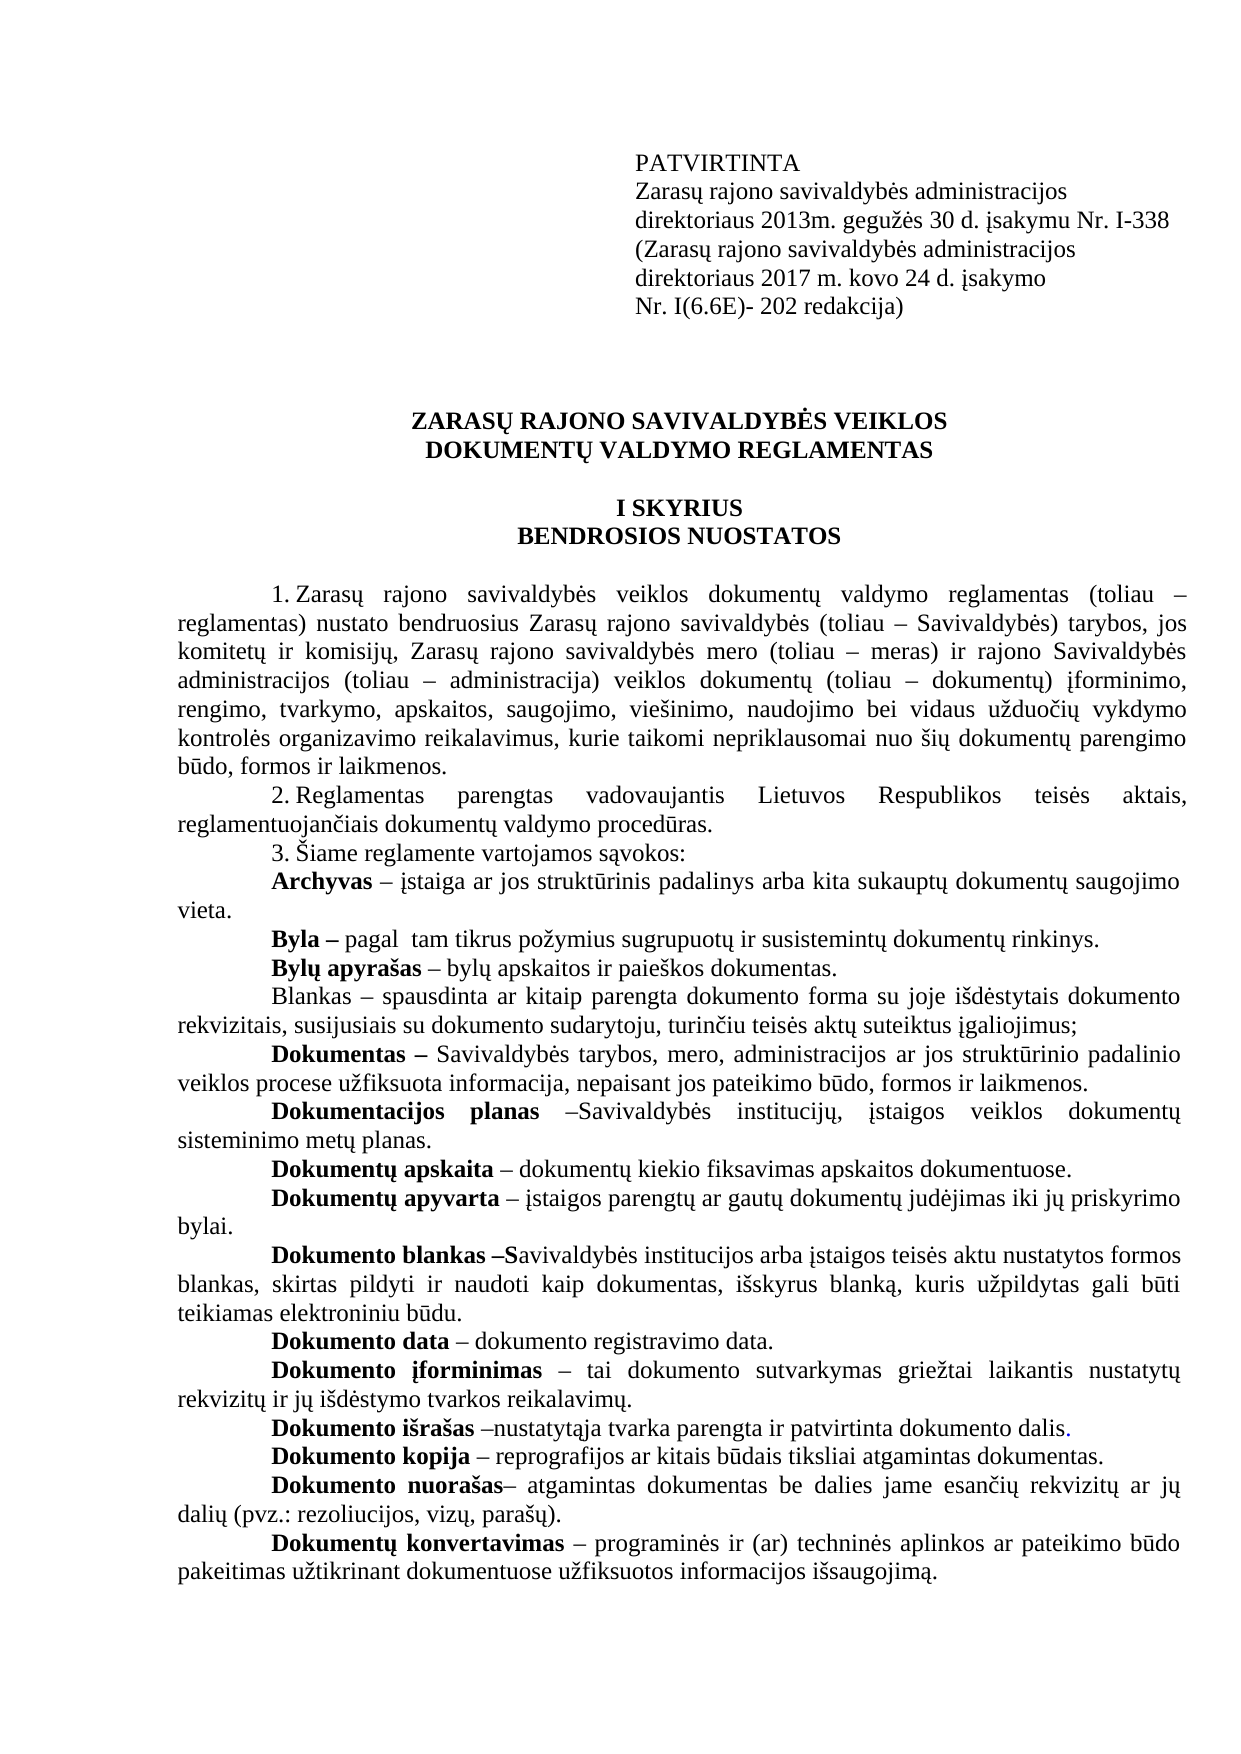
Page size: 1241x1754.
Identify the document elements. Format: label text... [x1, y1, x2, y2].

text PATVIRTINTA [635, 148, 1181, 176]
text Dokumento data – dokumento registravimo data. [177, 1326, 1181, 1355]
text DOKUMENTŲ VALDYMO REGLAMENTAS [177, 435, 1181, 464]
text 3. Šiame reglamente vartojamos sąvokos: [177, 838, 1181, 866]
text Blankas – spausdinta ar kitaip parengta dokumento forma su joje išdėstytais dokumento rekvizitais, susijusiais su dokumento sudarytoju, turinčiu teisės aktų suteiktus įgaliojimus; [177, 981, 1181, 1039]
text Dokumento blankas –Savivaldybės institucijos arba įstaigos teisės aktu nustatytos formos blankas, skirtas pildyti ir naudoti kaip dokumentas, išskyrus blanką, kuris užpildytas gali būti teikiamas elektroniniu būdu. [177, 1240, 1181, 1326]
text Dokumentacijos planas –Savivaldybės institucijų, įstaigos veiklos dokumentų sisteminimo metų planas. [177, 1096, 1181, 1154]
text Nr. I(6.6E)- 202 redakcija) [635, 291, 1181, 320]
text 1. Zarasų rajono savivaldybės veiklos dokumentų valdymo reglamentas (toliau – reglamentas) nustato bendruosius Zarasų rajono savivaldybės (toliau – Savivaldybės) tarybos, jos komitetų ir komisijų, Zarasų rajono savivaldybės mero (toliau – meras) ir rajono Savivaldybės administracijos (toliau – administracija) veiklos dokumentų (toliau – dokumentų) įforminimo, rengimo, tvarkymo, apskaitos, saugojimo, viešinimo, naudojimo bei vidaus užduočių vykdymo kontrolės organizavimo reikalavimus, kurie taikomi nepriklausomai nuo šių dokumentų parengimo būdo, formos ir laikmenos. [177, 579, 1188, 780]
text Bylų apyrašas – bylų apskaitos ir paieškos dokumentas. [177, 953, 1181, 981]
text Dokumento nuorašas– atgamintas dokumentas be dalies jame esančių rekvizitų ar jų dalių (pvz.: rezoliucijos, vizų, parašų). [177, 1470, 1181, 1528]
text 2. Reglamentas parengtas vadovaujantis Lietuvos Respublikos teisės aktais, reglamentuojančiais dokumentų valdymo procedūras. [177, 780, 1188, 838]
text Dokumento įforminimas – tai dokumento sutvarkymas griežtai laikantis nustatytų rekvizitų ir jų išdėstymo tvarkos reikalavimų. [177, 1355, 1181, 1413]
text Archyvas – įstaiga ar jos struktūrinis padalinys arba kita sukauptų dokumentų saugojimo vieta. [177, 866, 1181, 924]
text direktoriaus 2013m. gegužės 30 d. įsakymu Nr. I-338 [635, 205, 1181, 234]
text I SKYRIUS [177, 493, 1181, 521]
text (Zarasų rajono savivaldybės administracijos [635, 234, 1181, 263]
text Dokumentas – Savivaldybės tarybos, mero, administracijos ar jos struktūrinio padalinio veiklos procese užfiksuota informacija, nepaisant jos pateikimo būdo, formos ir laikmenos. [177, 1039, 1181, 1096]
text direktoriaus 2017 m. kovo 24 d. įsakymo [635, 263, 1181, 291]
text Zarasų rajono savivaldybės administracijos [635, 176, 1181, 205]
text Dokumentų apyvarta – įstaigos parengtų ar gautų dokumentų judėjimas iki jų priskyrimo bylai. [177, 1183, 1181, 1240]
text Dokumentų konvertavimas – programinės ir (ar) techninės aplinkos ar pateikimo būdo pakeitimas užtikrinant dokumentuose užfiksuotos informacijos išsaugojimą. [177, 1528, 1181, 1585]
text Dokumento kopija – reprografijos ar kitais būdais tiksliai atgamintas dokumentas. [177, 1441, 1181, 1470]
text Dokumento išrašas –nustatytąja tvarka parengta ir patvirtinta dokumento dalis. [177, 1413, 1181, 1441]
text Byla – pagal tam tikrus požymius sugrupuotų ir susistemintų dokumentų rinkinys. [177, 924, 1181, 953]
text Dokumentų apskaita – dokumentų kiekio fiksavimas apskaitos dokumentuose. [177, 1154, 1181, 1183]
text BENDROSIOS NUOSTATOS [177, 521, 1181, 550]
text ZARASŲ RAJONO SAVIVALDYBĖS VEIKLOS [177, 406, 1181, 435]
